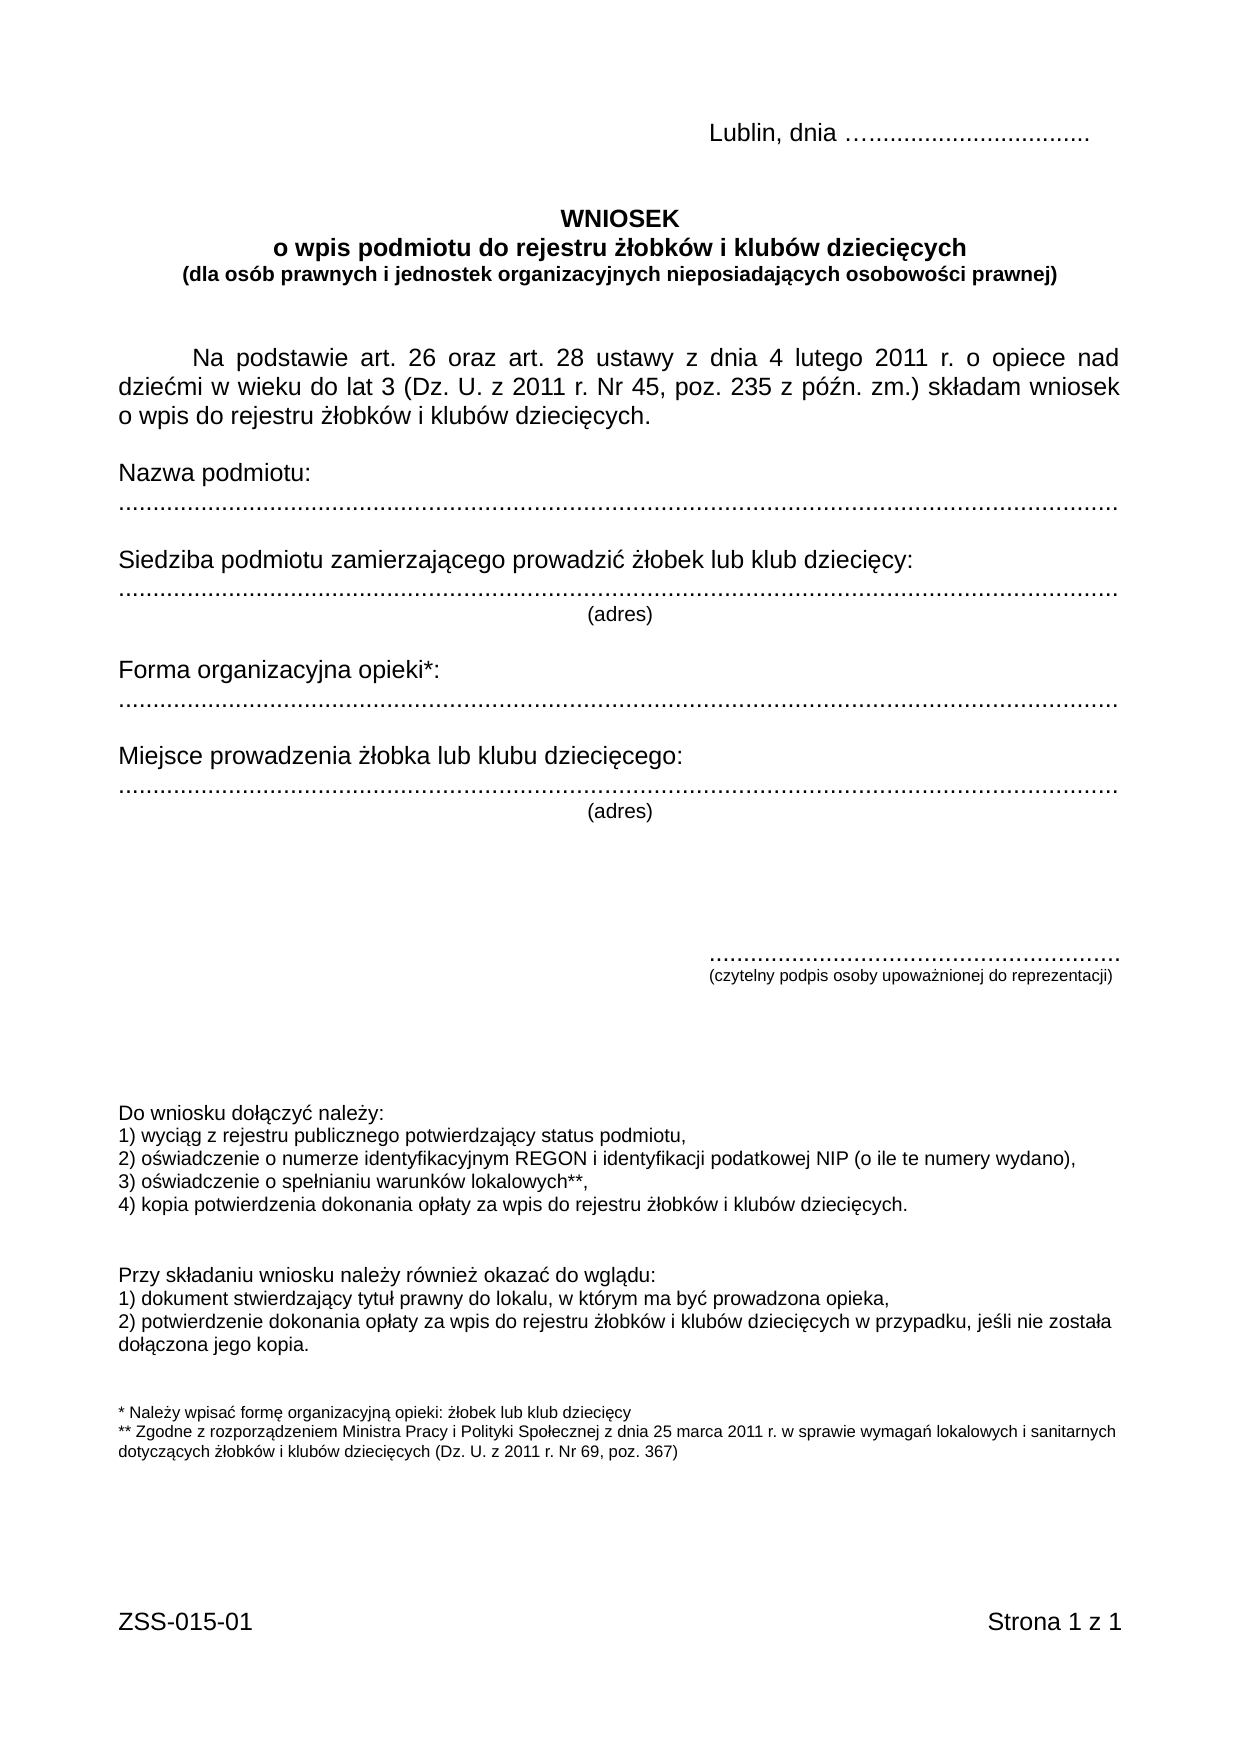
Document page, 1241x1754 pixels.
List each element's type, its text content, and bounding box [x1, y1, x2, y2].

text Na podstawie art. 26 oraz art. 28 ustawy z dnia 4 lutego 2011 r. o opiece nad dziećmi w wieku do lat 3 (Dz. U. z 2011 r. Nr 45, poz. 235 z późn. zm.) składam wniosek o wpis do rejestru żłobków i klubów dziecięcych. [118, 343, 1122, 429]
text (adres) [118, 798, 1122, 822]
text (czytelny podpis osoby upoważnionej do reprezentacji) [118, 966, 1122, 985]
text Nazwa podmiotu: [118, 458, 1122, 487]
text Siedziba podmiotu zamierzającego prowadzić żłobek lub klub dziecięcy: [118, 544, 1122, 573]
text 1) wyciąg z rejestru publicznego potwierdzający status podmiotu, [118, 1124, 1122, 1147]
text o wpis podmiotu do rejestru żłobków i klubów dziecięcych [118, 233, 1122, 262]
text 3) oświadczenie o spełnianiu warunków lokalowych**, [118, 1170, 1122, 1192]
text Do wniosku dołączyć należy: [118, 1100, 1122, 1124]
text 2) oświadczenie o numerze identyfikacyjnym REGON i identyfikacji podatkowej NIP (o ile te numery wydano), [118, 1147, 1122, 1170]
text WNIOSEK [118, 204, 1122, 233]
text (adres) [118, 602, 1122, 626]
text Miejsce prowadzenia żłobka lub klubu dziecięcego: [118, 741, 1122, 770]
text 4) kopia potwierdzenia dokonania opłaty za wpis do rejestru żłobków i klubów dziecięcych. [118, 1192, 1122, 1215]
text ** Zgodne z rozporządzeniem Ministra Pracy i Polityki Społecznej z dnia 25 marca 2011 r. w sprawie wymagań lokalowych i sanitarnych dotyczących żłobków i klubów dziecięcych (Dz. U. z 2011 r. Nr 69, poz. 367) [118, 1422, 1122, 1461]
text Lublin, dnia …................................ [118, 118, 1122, 147]
text 1) dokument stwierdzający tytuł prawny do lokalu, w którym ma być prowadzona opieka, [118, 1287, 1122, 1310]
text * Należy wpisać formę organizacyjną opieki: żłobek lub klub dziecięcy [118, 1403, 1122, 1422]
text Przy składaniu wniosku należy również okazać do wglądu: [118, 1263, 1122, 1287]
text Forma organizacyjna opieki*: [118, 655, 1122, 683]
text 2) potwierdzenie dokonania opłaty za wpis do rejestru żłobków i klubów dziecięcych w przypadku, jeśli nie została dołączona jego kopia. [118, 1310, 1122, 1355]
text (dla osób prawnych i jednostek organizacyjnych nieposiadających osobowości prawnej) [118, 262, 1122, 286]
